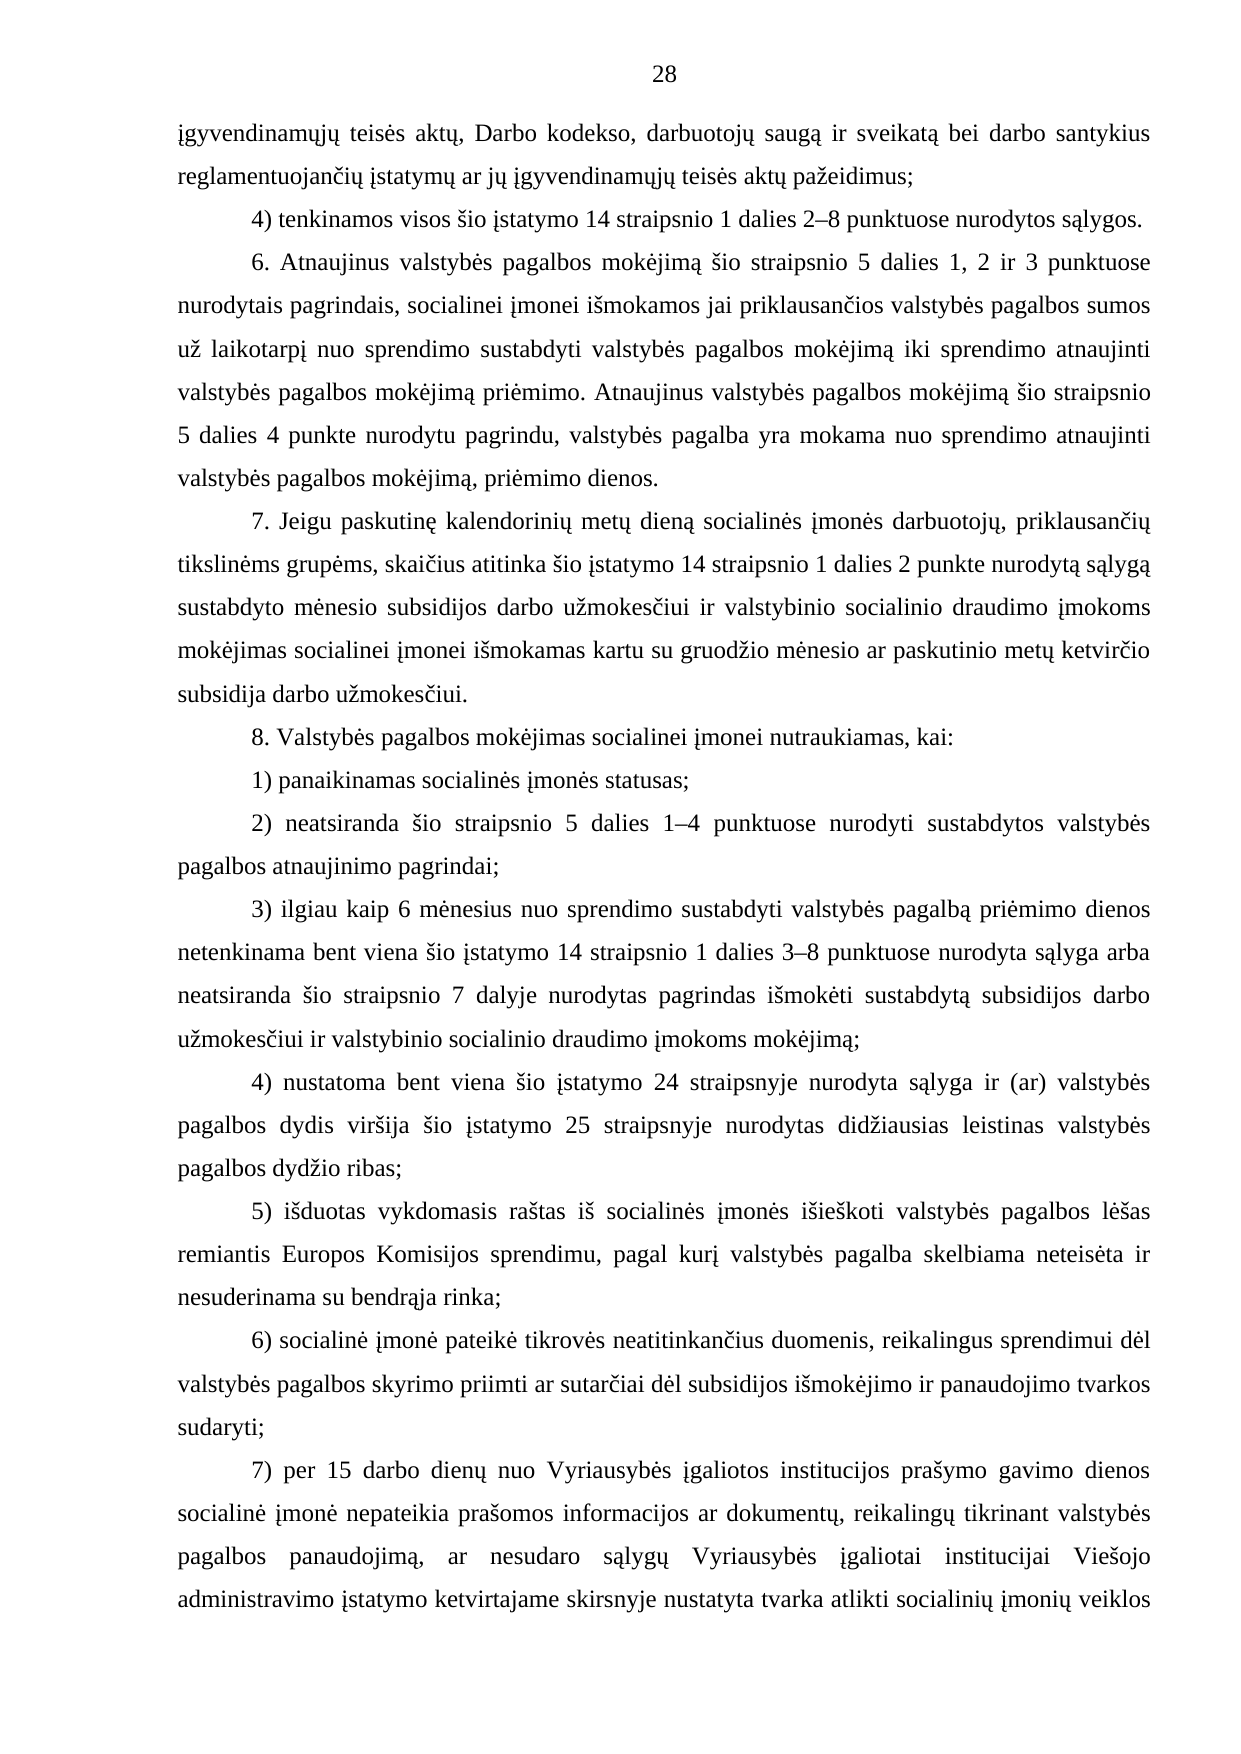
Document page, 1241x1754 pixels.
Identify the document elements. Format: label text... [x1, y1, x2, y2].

text 8. Valstybės pagalbos mokėjimas socialinei įmonei nutraukiamas, kai: [177, 722, 1152, 751]
text 2) neatsiranda šio straipsnio 5 dalies 1–4 punktuose nurodyti sustabdytos valstybės pagalbos atnaujinimo pagrindai; [177, 808, 1152, 880]
text 4) nustatoma bent viena šio įstatymo 24 straipsnyje nurodyta sąlyga ir (ar) valstybės pagalbos dydis viršija šio įstatymo 25 straipsnyje nurodytas didžiausias leistinas valstybės pagalbos dydžio ribas; [177, 1067, 1152, 1182]
text 6. Atnaujinus valstybės pagalbos mokėjimą šio straipsnio 5 dalies 1, 2 ir 3 punktuose nurodytais pagrindais, socialinei įmonei išmokamos jai priklausančios valstybės pagalbos sumos už laikotarpį nuo sprendimo sustabdyti valstybės pagalbos mokėjimą iki sprendimo atnaujinti valstybės pagalbos mokėjimą priėmimo. Atnaujinus valstybės pagalbos mokėjimą šio straipsnio 5 dalies 4 punkte nurodytu pagrindu, valstybės pagalba yra mokama nuo sprendimo atnaujinti valstybės pagalbos mokėjimą, priėmimo dienos. [177, 247, 1152, 492]
text 1) panaikinamas socialinės įmonės statusas; [177, 765, 1152, 794]
text 7) per 15 darbo dienų nuo Vyriausybės įgaliotos institucijos prašymo gavimo dienos socialinė įmonė nepateikia prašomos informacijos ar dokumentų, reikalingų tikrinant valstybės pagalbos panaudojimą, ar nesudaro sąlygų Vyriausybės įgaliotai institucijai Viešojo administravimo įstatymo ketvirtajame skirsnyje nustatyta tvarka atlikti socialinių įmonių veiklos [177, 1455, 1152, 1613]
text 6) socialinė įmonė pateikė tikrovės neatitinkančius duomenis, reikalingus sprendimui dėl valstybės pagalbos skyrimo priimti ar sutarčiai dėl subsidijos išmokėjimo ir panaudojimo tvarkos sudaryti; [177, 1326, 1152, 1441]
text 4) tenkinamos visos šio įstatymo 14 straipsnio 1 dalies 2–8 punktuose nurodytos sąlygos. [177, 204, 1152, 233]
text 3) ilgiau kaip 6 mėnesius nuo sprendimo sustabdyti valstybės pagalbą priėmimo dienos netenkinama bent viena šio įstatymo 14 straipsnio 1 dalies 3–8 punktuose nurodyta sąlyga arba neatsiranda šio straipsnio 7 dalyje nurodytas pagrindas išmokėti sustabdytą subsidijos darbo užmokesčiui ir valstybinio socialinio draudimo įmokoms mokėjimą; [177, 894, 1152, 1052]
text 7. Jeigu paskutinę kalendorinių metų dieną socialinės įmonės darbuotojų, priklausančių tikslinėms grupėms, skaičius atitinka šio įstatymo 14 straipsnio 1 dalies 2 punkte nurodytą sąlygą sustabdyto mėnesio subsidijos darbo užmokesčiui ir valstybinio socialinio draudimo įmokoms mokėjimas socialinei įmonei išmokamas kartu su gruodžio mėnesio ar paskutinio metų ketvirčio subsidija darbo užmokesčiui. [177, 506, 1152, 707]
text įgyvendinamųjų teisės aktų, Darbo kodekso, darbuotojų saugą ir sveikatą bei darbo santykius reglamentuojančių įstatymų ar jų įgyvendinamųjų teisės aktų pažeidimus; [177, 118, 1152, 190]
text 5) išduotas vykdomasis raštas iš socialinės įmonės išieškoti valstybės pagalbos lėšas remiantis Europos Komisijos sprendimu, pagal kurį valstybės pagalba skelbiama neteisėta ir nesuderinama su bendrąja rinka; [177, 1196, 1152, 1311]
